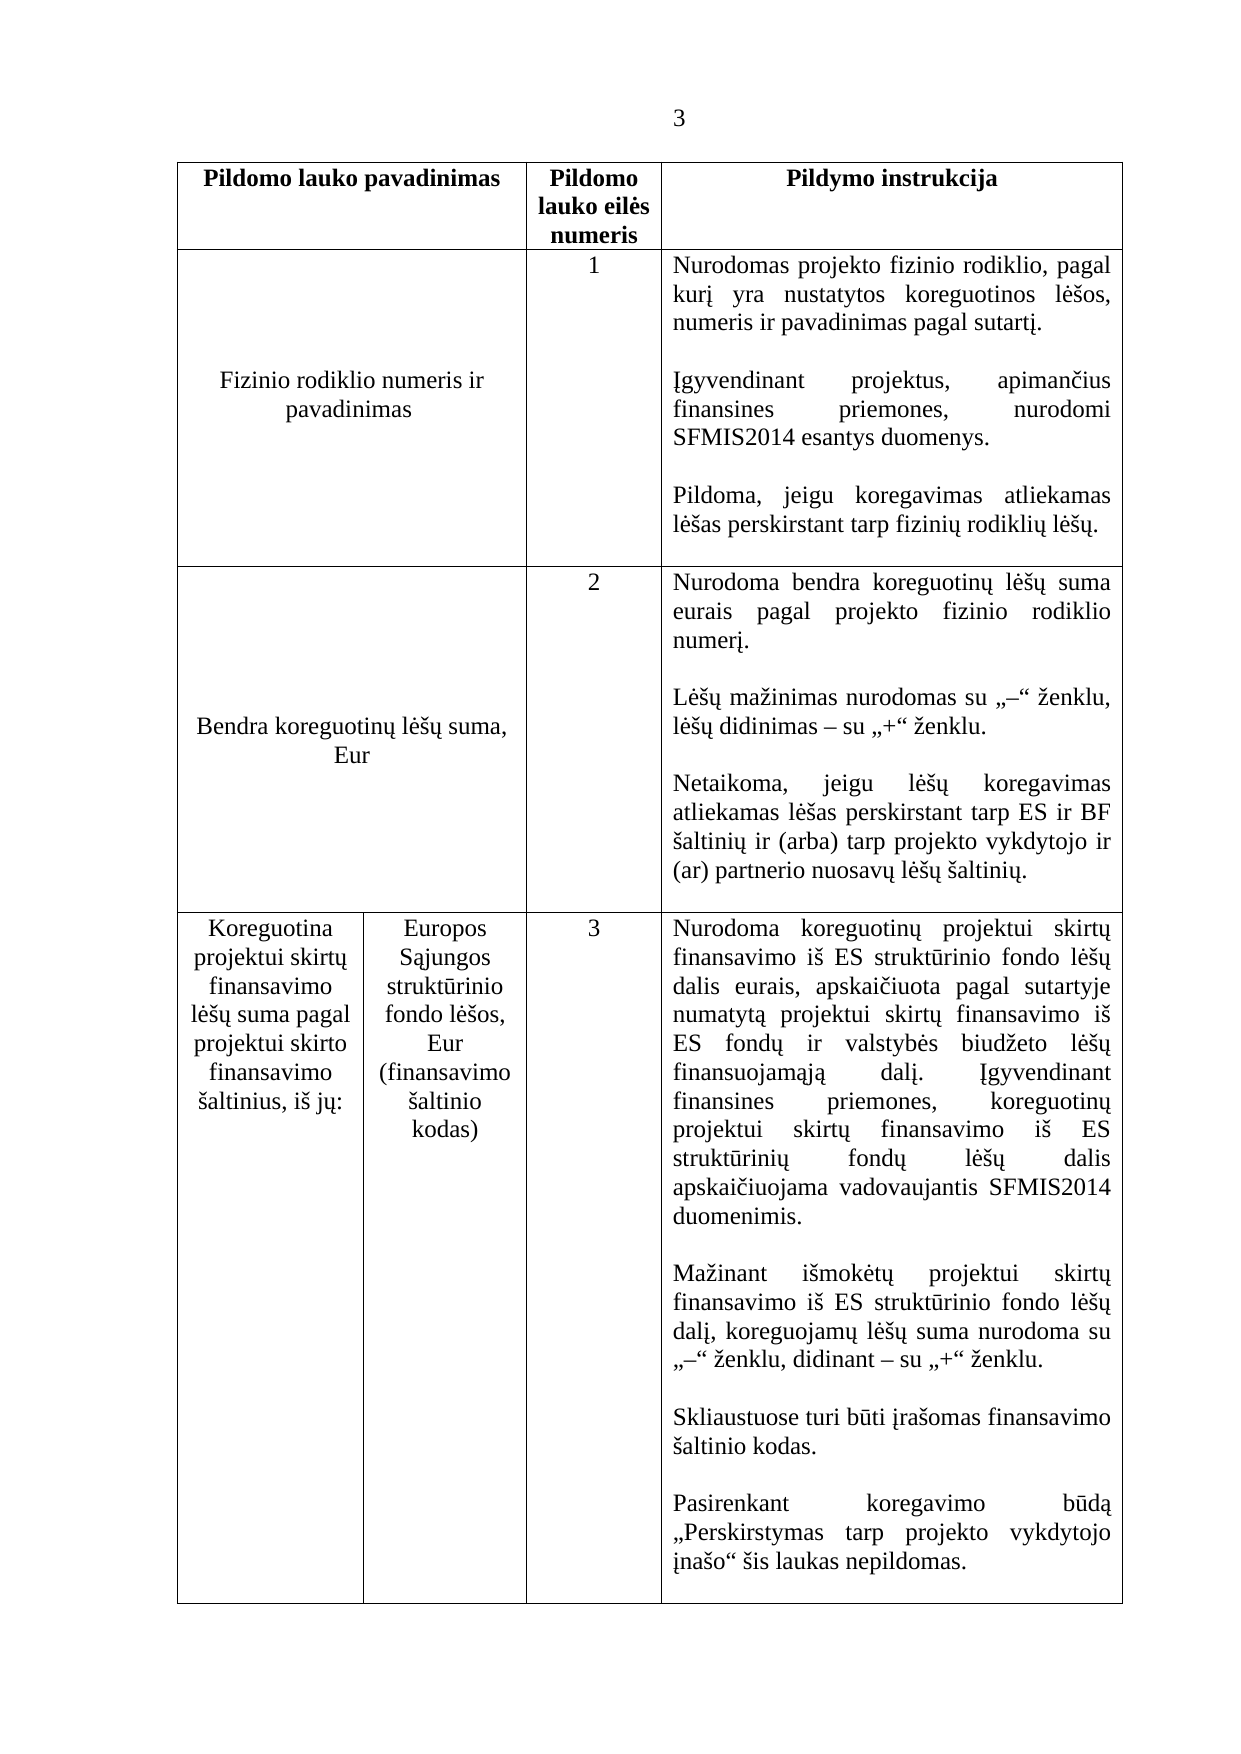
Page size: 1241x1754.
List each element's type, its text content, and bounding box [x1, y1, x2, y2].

table_header Pildomo lauko pavadinimas [178, 163, 526, 249]
table_cell Nurodomas projekto fizinio rodiklio, pagal kurį yra nustatytos koreguotinos lėšos, numeris ir pavadinimas pagal sutartį. Įgyvendinant projektus, apimančius finansines priemones, nurodomi SFMIS2014 esantys duomenys. Pildoma, jeigu koregavimas atliekamas lėšas perskirstant tarp fizinių rodiklių lėšų. [662, 250, 1122, 566]
table_cell Fizinio rodiklio numeris ir pavadinimas [178, 250, 526, 566]
table_cell Nurodoma koreguotinų projektui skirtų finansavimo iš ES struktūrinio fondo lėšų dalis eurais, apskaičiuota pagal sutartyje numatytą projektui skirtų finansavimo iš ES fondų ir valstybės biudžeto lėšų finansuojamąją dalį. Įgyvendinant finansines priemones, koreguotinų projektui skirtų finansavimo iš ES struktūrinių fondų lėšų dalis apskaičiuojama vadovaujantis SFMIS2014 duomenimis. Mažinant išmokėtų projektui skirtų finansavimo iš ES struktūrinio fondo lėšų dalį, koreguojamų lėšų suma nurodoma su „–“ ženklu, didinant – su „+“ ženklu. Skliaustuose turi būti įrašomas finansavimo šaltinio kodas. Pasirenkant koregavimo būdą „Perskirstymas tarp projekto vykdytojo įnašo“ šis laukas nepildomas. [662, 913, 1122, 1603]
table_header Pildomo lauko eilės numeris [527, 163, 661, 249]
table_cell Europos Sąjungos struktūrinio fondo lėšos, Eur (finansavimo šaltinio kodas) [364, 913, 526, 1603]
table_header Pildymo instrukcija [662, 163, 1122, 249]
table_cell Koreguotina projektui skirtų finansavimo lėšų suma pagal projektui skirto finansavimo šaltinius, iš jų: [178, 913, 363, 1603]
table_cell 2 [527, 567, 661, 912]
table_cell Bendra koreguotinų lėšų suma, Eur [178, 567, 526, 912]
table_cell 3 [527, 913, 661, 1603]
table_cell 1 [527, 250, 661, 566]
table_cell Nurodoma bendra koreguotinų lėšų suma eurais pagal projekto fizinio rodiklio numerį. Lėšų mažinimas nurodomas su „–“ ženklu, lėšų didinimas – su „+“ ženklu. Netaikoma, jeigu lėšų koregavimas atliekamas lėšas perskirstant tarp ES ir BF šaltinių ir (arba) tarp projekto vykdytojo ir (ar) partnerio nuosavų lėšų šaltinių. [662, 567, 1122, 912]
